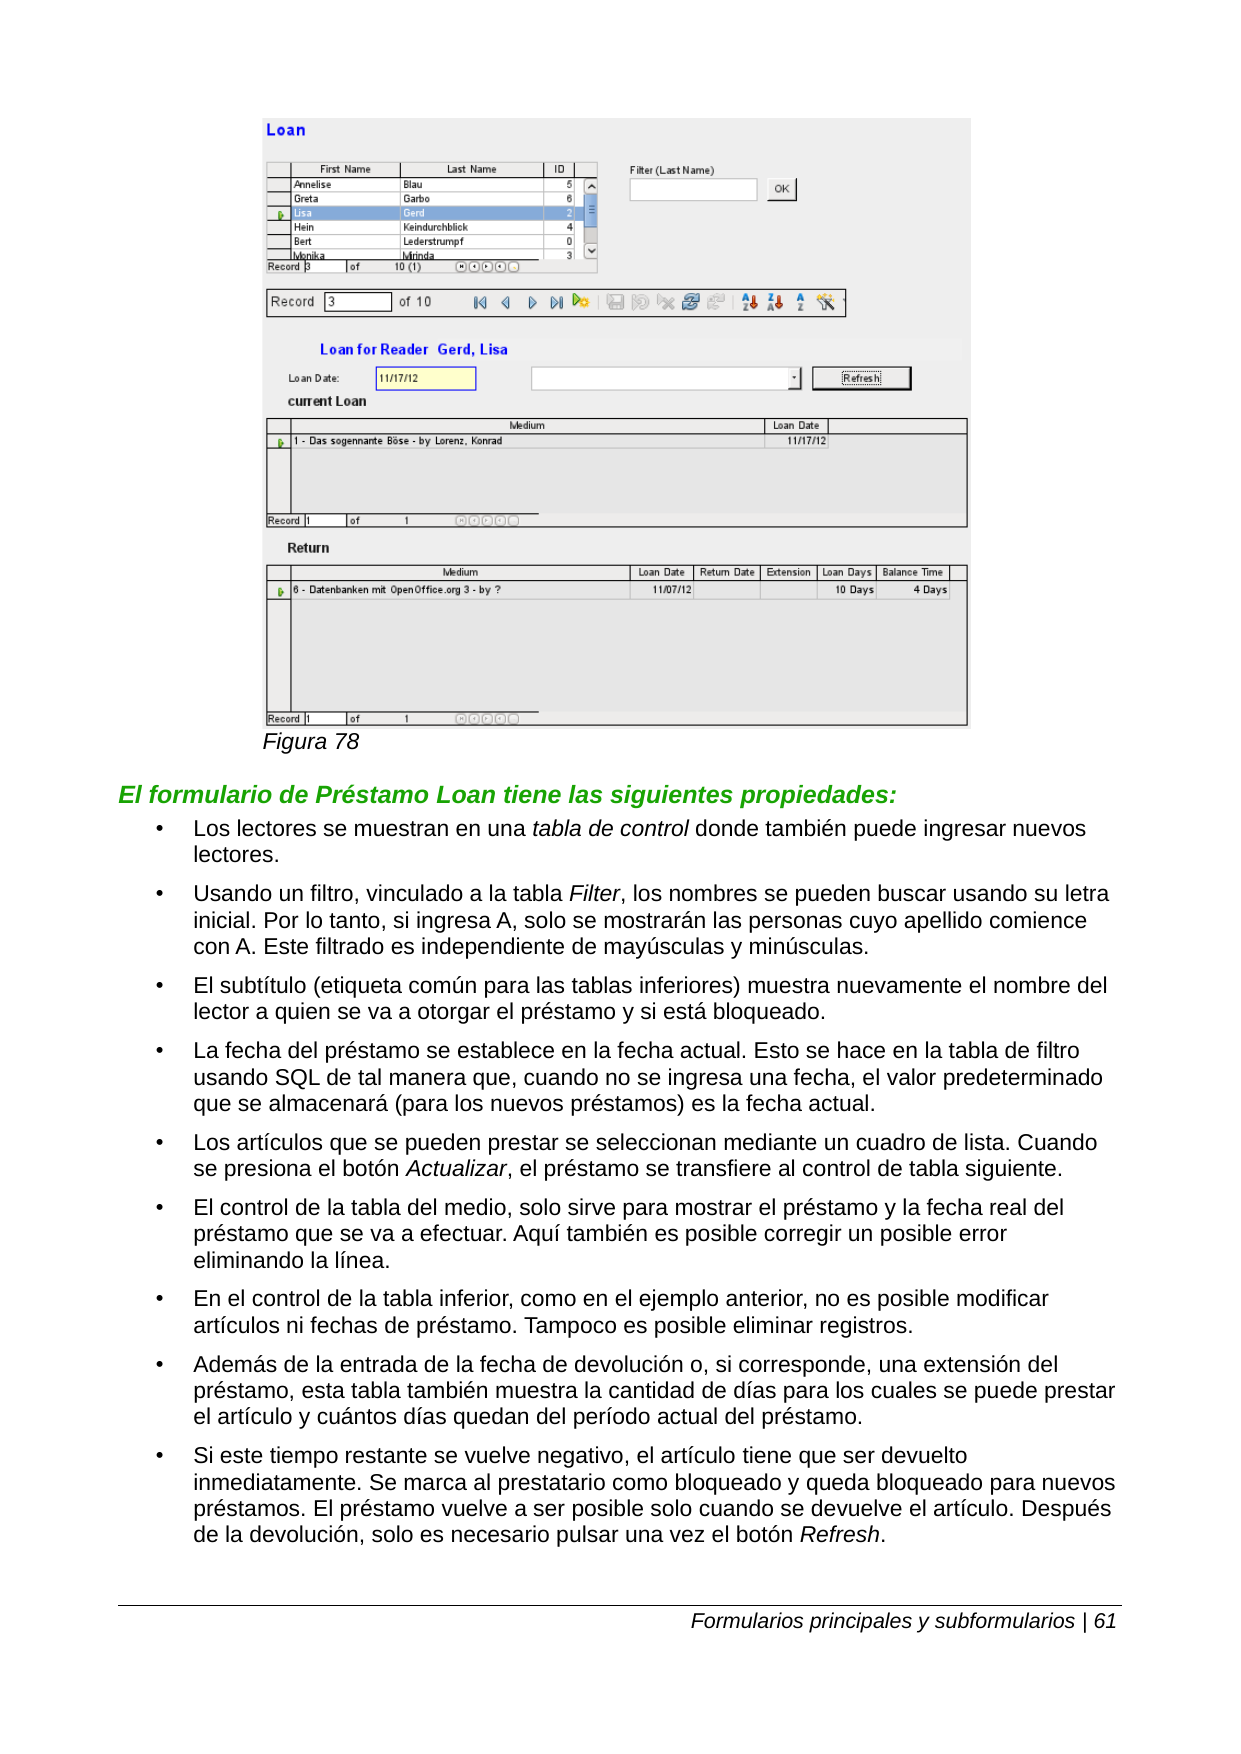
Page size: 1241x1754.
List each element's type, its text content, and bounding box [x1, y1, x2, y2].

list El control de la tabla del medio, solo sirve para mostrar el préstamo y la fecha real del préstamo que se va a efectuar. Aquí también es posible corregir un posible error eliminando la línea. [156, 1194, 1122, 1273]
picture [262, 118, 971, 729]
list Los artículos que se pueden prestar se seleccionan mediante un cuadro de lista. Cuando se presiona el botón Actualizar, el préstamo se transfiere al control de tabla siguiente. [156, 1129, 1122, 1181]
subtitle El formulario de Préstamo Loan tiene las siguientes propiedades: [118, 780, 1122, 809]
list Si este tiempo restante se vuelve negativo, el artículo tiene que ser devuelto inmediatamente. Se marca al prestatario como bloqueado y queda bloqueado para nuevos préstamos. El préstamo vuelve a ser posible solo cuando se devuelve el artículo. Después de la devolución, solo es necesario pulsar una vez el botón Refresh. [156, 1442, 1122, 1548]
list Los lectores se muestran en una tabla de control donde también puede ingresar nuevos lectores. [156, 815, 1122, 868]
list La fecha del préstamo se establece en la fecha actual. Esto se hace en la tabla de filtro usando SQL de tal manera que, cuando no se ingresa una fecha, el valor predeterminado que se almacenará (para los nuevos préstamos) es la fecha actual. [156, 1037, 1122, 1116]
list Además de la entrada de la fecha de devolución o, si corresponde, una extensión del préstamo, esta tabla también muestra la cantidad de días para los cuales se puede prestar el artículo y cuántos días quedan del período actual del préstamo. [156, 1351, 1122, 1430]
list En el control de la tabla inferior, como en el ejemplo anterior, no es posible modificar artículos ni fechas de préstamo. Tampoco es posible eliminar registros. [156, 1285, 1122, 1338]
text Figura 78 [262, 729, 971, 754]
list Usando un filtro, vinculado a la tabla Filter, los nombres se pueden buscar usando su letra inicial. Por lo tanto, si ingresa A, solo se mostrarán las personas cuyo apellido comience con A. Este filtrado es independiente de mayúsculas y minúsculas. [156, 880, 1122, 959]
list El subtítulo (etiqueta común para las tablas inferiores) muestra nuevamente el nombre del lector a quien se va a otorgar el préstamo y si está bloqueado. [156, 972, 1122, 1024]
